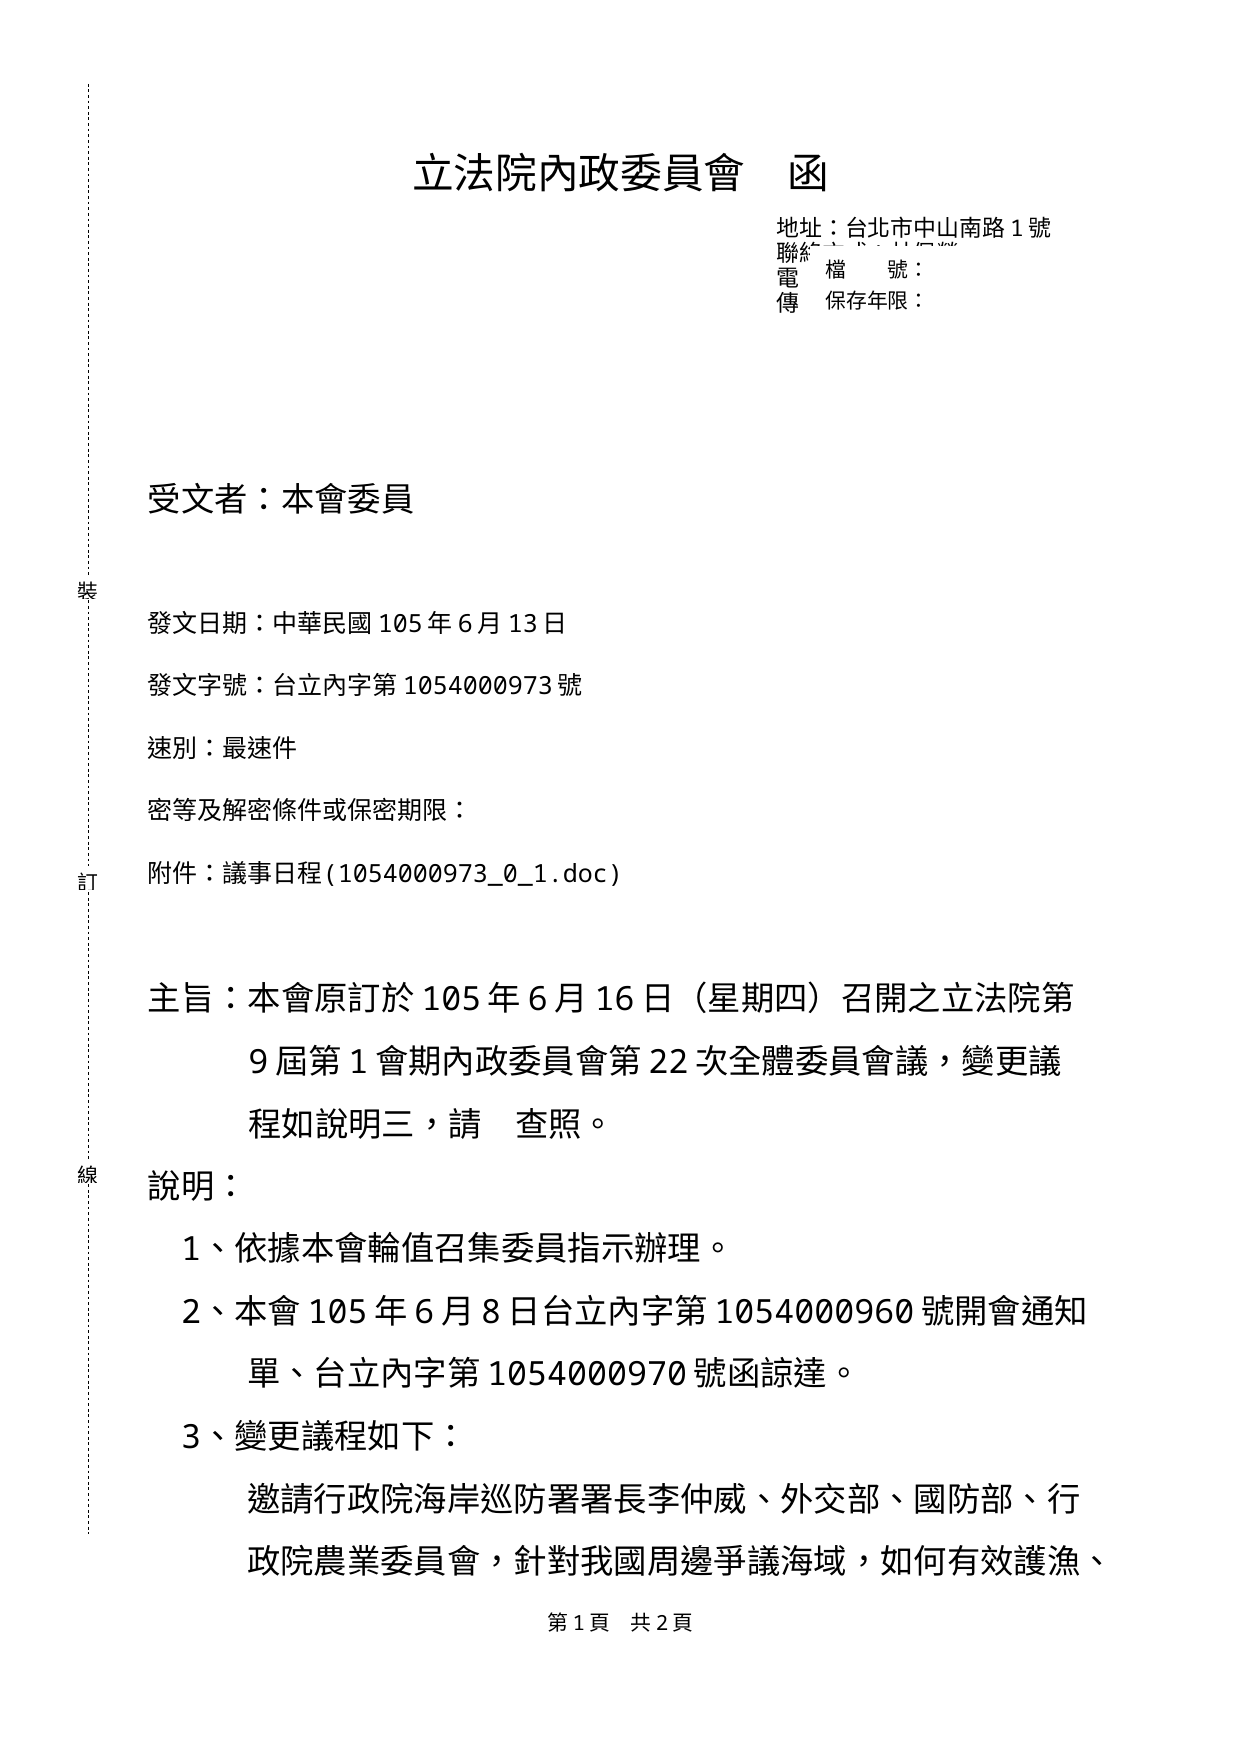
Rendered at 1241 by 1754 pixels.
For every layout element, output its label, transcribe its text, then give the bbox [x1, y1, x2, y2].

text 密等及解密條件或保密期限： [148, 767, 1092, 830]
text 電 話：02-23585501 [1085, 266, 1183, 291]
text 附件：議事日程(1054000973_0_1.doc) [148, 830, 1092, 892]
text 說明： [148, 1142, 1092, 1205]
list 變更議程如下： 邀請行政院海岸巡防署署長李仲威、外交部、國防部、行政院農業委員會，針對我國周邊爭議海域，如何有效護漁、保障漁民權益及「強化海巡編裝發展方案」執行進度，進行專題報告並備質詢。 [181, 1392, 1092, 1580]
text 發文字號：台立內字第1054000973號 [148, 642, 1092, 705]
text 電 話：02-23585501 [776, 266, 810, 291]
text 傳 真：02-23585502 [776, 291, 810, 316]
text 地址：台北市中山南路1號 [776, 216, 1183, 241]
text 速別：最速件 [148, 705, 1092, 767]
text 檔 號： [825, 254, 1070, 284]
text 受文者：本會委員 [148, 455, 1092, 517]
text 傳 真：02-23585502 [1085, 291, 1183, 316]
title 立法院內政委員會 函 [136, 158, 1198, 434]
text 主旨：本會原訂於105年6月16日（星期四）召開之立法院第9屆第1會期內政委員會第22次全體委員會議，變更議程如說明三，請 查照。 [148, 955, 1092, 1142]
list 本會105年6月8日台立內字第1054000960號開會通知單、台立內字第1054000970號函諒達。 [181, 1267, 1092, 1392]
text 發文日期：中華民國105年6月13日 [148, 580, 1092, 642]
text 保存年限： [825, 284, 1070, 314]
text 聯絡方式：林佩瑩 [776, 241, 1183, 266]
list 依據本會輪值召集委員指示辦理。 [181, 1205, 1092, 1267]
